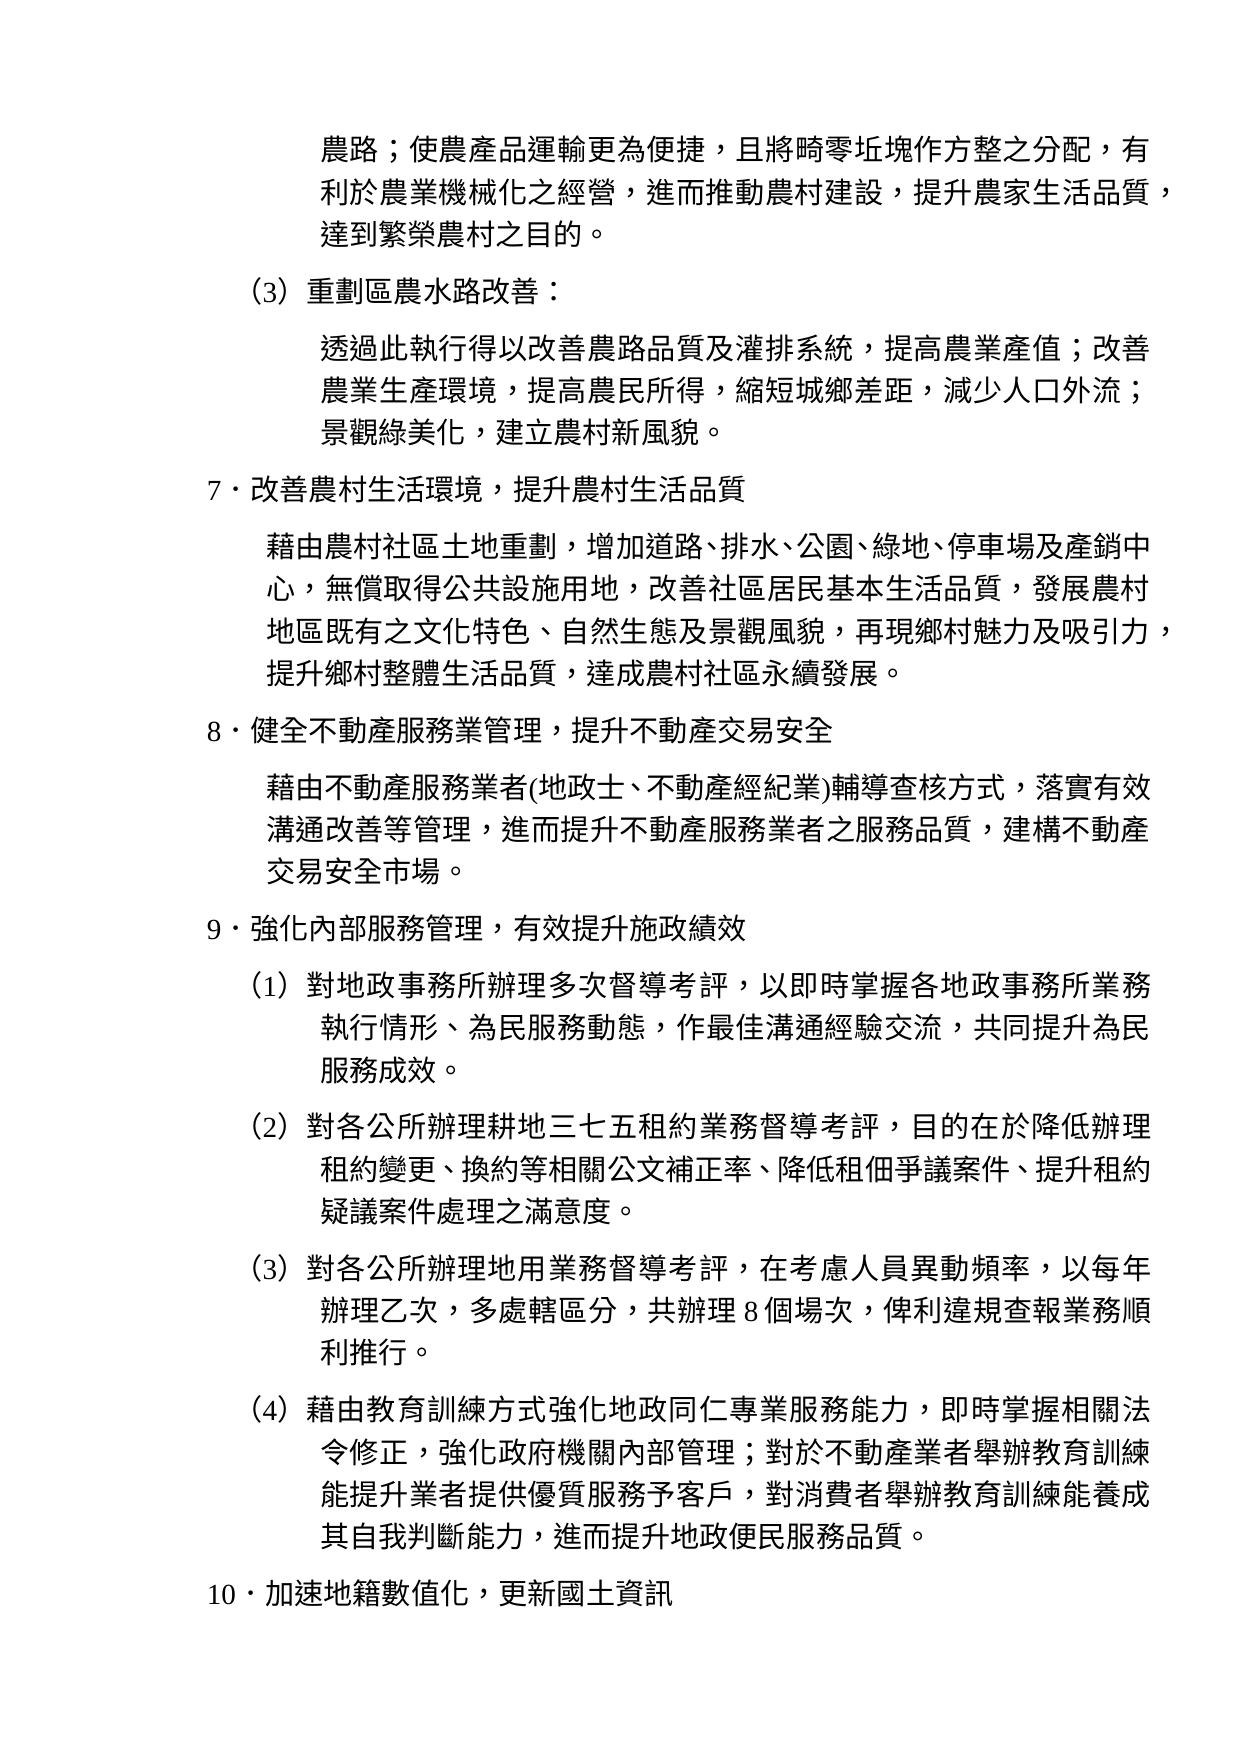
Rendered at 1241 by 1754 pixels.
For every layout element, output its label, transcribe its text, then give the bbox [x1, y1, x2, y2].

text 藉由不動產服務業者(地政士、不動產經紀業)輔導查核方式，落實有效溝通改善等管理，進而提升不動產服務業者之服務品質，建構不動產交易安全市場。 [266, 764, 1152, 891]
list 加速地籍數值化，更新國土資訊 [207, 1571, 1152, 1613]
text 藉由農村社區土地重劃，增加道路、排水、公園、綠地、停車場及產銷中心，無償取得公共設施用地，改善社區居民基本生活品質，發展農村地區既有之文化特色、自然生態及景觀風貌，再現鄉村魅力及吸引力，提升鄉村整體生活品質，達成農村社區永續發展。 [266, 524, 1152, 693]
text 藉由重劃完成後能使灌溉區域之每坵塊直接灌溉、排水，並面臨農路；使農產品運輸更為便捷，且將畸零坵塊作方整之分配，有利於農業機械化之經營，進而推動農村建設，提升農家生活品質，達到繁榮農村之目的。 [320, 127, 1152, 254]
list 對各公所辦理地用業務督導考評，在考慮人員異動頻率，以每年辦理乙次，多處轄區分，共辦理8個場次，俾利違規查報業務順利推行。 [233, 1246, 1152, 1372]
list 改善農村生活環境，提升農村生活品質 [207, 467, 1152, 509]
list 健全不動產服務業管理，提升不動產交易安全 [207, 707, 1152, 750]
list 藉由教育訓練方式強化地政同仁專業服務能力，即時掌握相關法令修正，強化政府機關內部管理；對於不動產業者舉辦教育訓練能提升業者提供優質服務予客戶，對消費者舉辦教育訓練能養成其自我判斷能力，進而提升地政便民服務品質。 [233, 1387, 1152, 1556]
list 重劃區農水路改善： [233, 268, 1152, 311]
text 透過此執行得以改善農路品質及灌排系統，提高農業產值；改善農業生產環境，提高農民所得，縮短城鄉差距，減少人口外流；景觀綠美化，建立農村新風貌。 [320, 325, 1152, 452]
list 對地政事務所辦理多次督導考評，以即時掌握各地政事務所業務執行情形、為民服務動態，作最佳溝通經驗交流，共同提升為民服務成效。 [233, 963, 1152, 1089]
list 強化內部服務管理，有效提升施政績效 [207, 906, 1152, 948]
list 對各公所辦理耕地三七五租約業務督導考評，目的在於降低辦理租約變更、換約等相關公文補正率、降低租佃爭議案件、提升租約疑議案件處理之滿意度。 [233, 1104, 1152, 1231]
